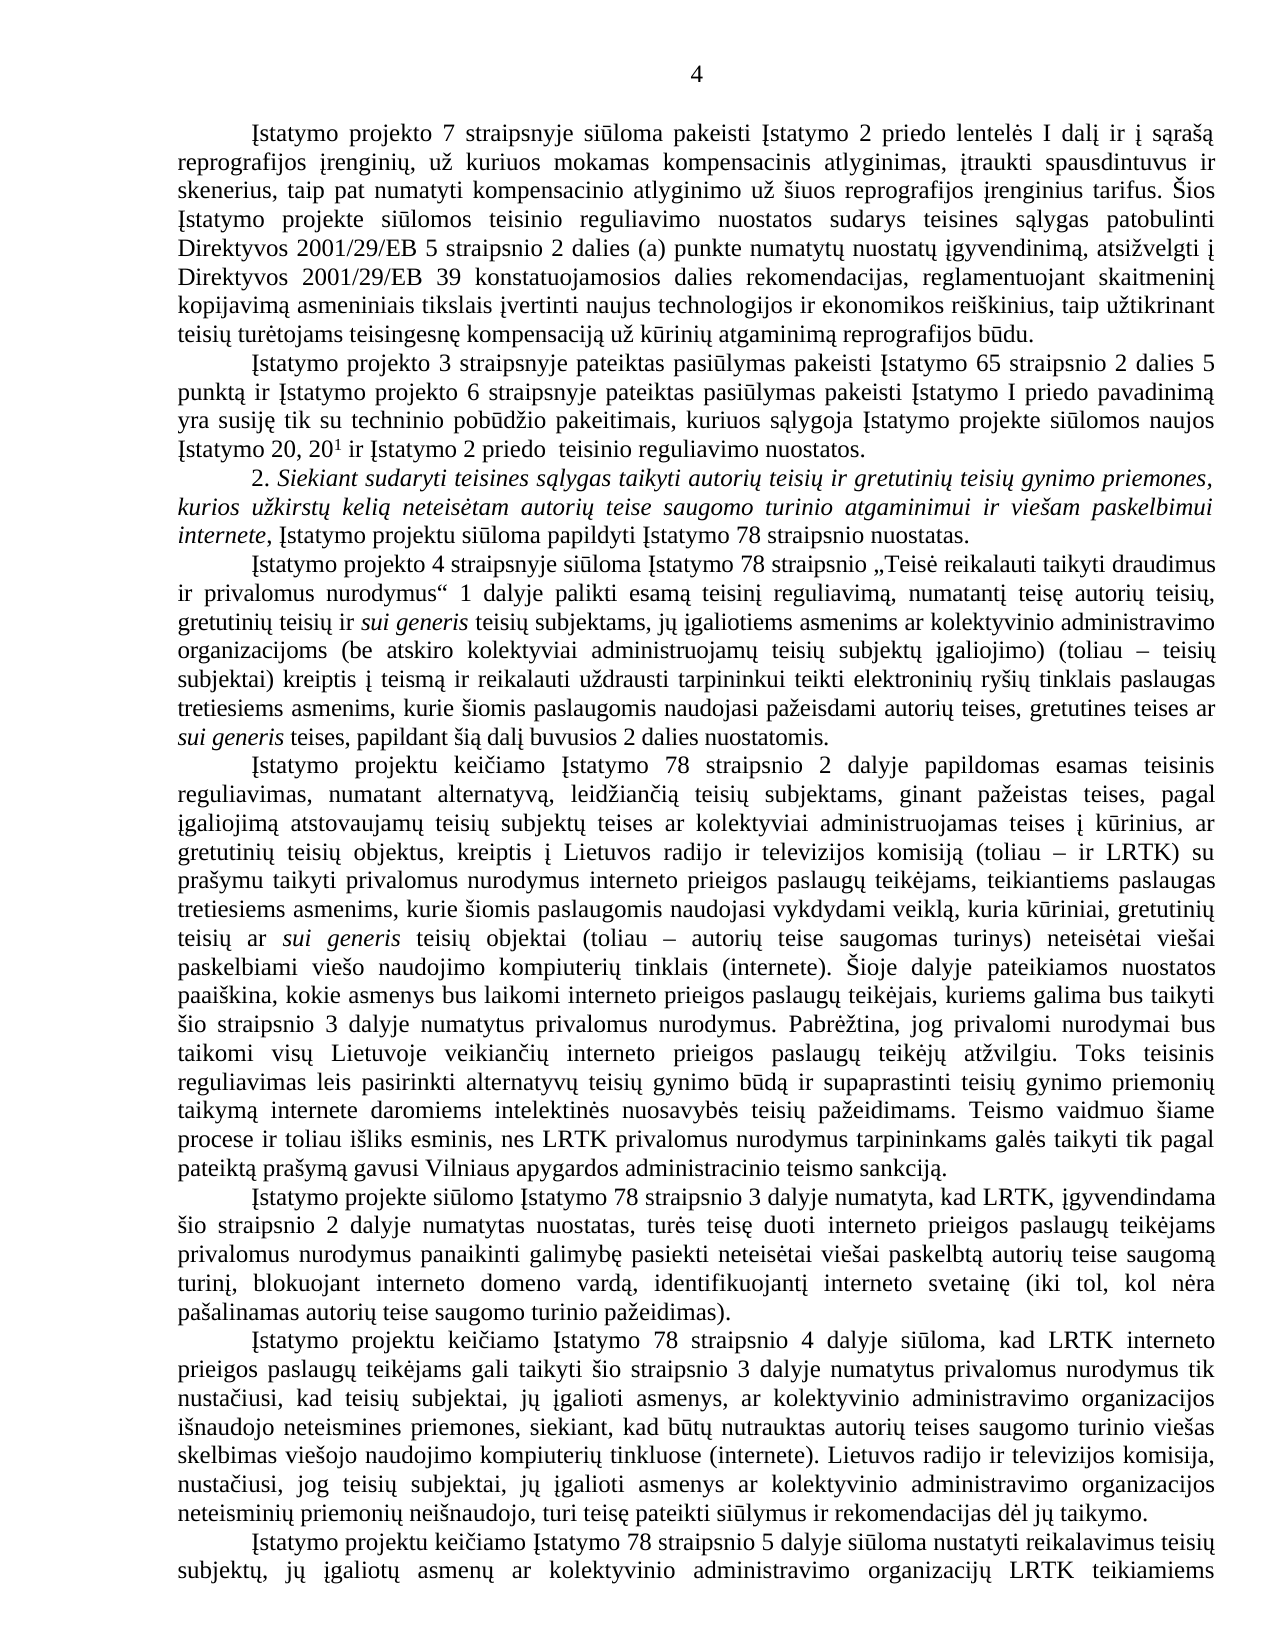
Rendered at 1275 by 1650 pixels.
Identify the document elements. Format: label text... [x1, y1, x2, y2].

text Įstatymo projekto 7 straipsnyje siūloma pakeisti Įstatymo 2 priedo lentelės I dalį ir į sąrašą reprografijos įrenginių, už kuriuos mokamas kompensacinis atlyginimas, įtraukti spausdintuvus ir skenerius, taip pat numatyti kompensacinio atlyginimo už šiuos reprografijos įrenginius tarifus. Šios Įstatymo projekte siūlomos teisinio reguliavimo nuostatos sudarys teisines sąlygas patobulinti Direktyvos 2001/29/EB 5 straipsnio 2 dalies (a) punkte numatytų nuostatų įgyvendinimą, atsižvelgti į Direktyvos 2001/29/EB 39 konstatuojamosios dalies rekomendacijas, reglamentuojant skaitmeninį kopijavimą asmeniniais tikslais įvertinti naujus technologijos ir ekonomikos reiškinius, taip užtikrinant teisių turėtojams teisingesnę kompensaciją už kūrinių atgaminimą reprografijos būdu. [177, 118, 1216, 348]
text Įstatymo projektu keičiamo Įstatymo 78 straipsnio 4 dalyje siūloma, kad LRTK interneto prieigos paslaugų teikėjams gali taikyti šio straipsnio 3 dalyje numatytus privalomus nurodymus tik nustačiusi, kad teisių subjektai, jų įgalioti asmenys, ar kolektyvinio administravimo organizacijos išnaudojo neteismines priemones, siekiant, kad būtų nutrauktas autorių teises saugomo turinio viešas skelbimas viešojo naudojimo kompiuterių tinkluose (internete). Lietuvos radijo ir televizijos komisija, nustačiusi, jog teisių subjektai, jų įgalioti asmenys ar kolektyvinio administravimo organizacijos neteisminių priemonių neišnaudojo, turi teisę pateikti siūlymus ir rekomendacijas dėl jų taikymo. [177, 1326, 1216, 1527]
text 2. Siekiant sudaryti teisines sąlygas taikyti autorių teisių ir gretutinių teisių gynimo priemones, kurios užkirstų kelią neteisėtam autorių teise saugomo turinio atgaminimui ir viešam paskelbimui internete, Įstatymo projektu siūloma papildyti Įstatymo 78 straipsnio nuostatas. [177, 463, 1216, 549]
text Įstatymo projekte siūlomo Įstatymo 78 straipsnio 3 dalyje numatyta, kad LRTK, įgyvendindama šio straipsnio 2 dalyje numatytas nuostatas, turės teisę duoti interneto prieigos paslaugų teikėjams privalomus nurodymus panaikinti galimybę pasiekti neteisėtai viešai paskelbtą autorių teise saugomą turinį, blokuojant interneto domeno vardą, identifikuojantį interneto svetainę (iki tol, kol nėra pašalinamas autorių teise saugomo turinio pažeidimas). [177, 1182, 1216, 1326]
text Įstatymo projekto 4 straipsnyje siūloma Įstatymo 78 straipsnio „Teisė reikalauti taikyti draudimus ir privalomus nurodymus“ 1 dalyje palikti esamą teisinį reguliavimą, numatantį teisę autorių teisių, gretutinių teisių ir sui generis teisių subjektams, jų įgaliotiems asmenims ar kolektyvinio administravimo organizacijoms (be atskiro kolektyviai administruojamų teisių subjektų įgaliojimo) (toliau – teisių subjektai) kreiptis į teismą ir reikalauti uždrausti tarpininkui teikti elektroninių ryšių tinklais paslaugas tretiesiems asmenims, kurie šiomis paslaugomis naudojasi pažeisdami autorių teises, gretutines teises ar sui generis teises, papildant šią dalį buvusios 2 dalies nuostatomis. [177, 549, 1216, 751]
text Įstatymo projektu keičiamo Įstatymo 78 straipsnio 2 dalyje papildomas esamas teisinis reguliavimas, numatant alternatyvą, leidžiančią teisių subjektams, ginant pažeistas teises, pagal įgaliojimą atstovaujamų teisių subjektų teises ar kolektyviai administruojamas teises į kūrinius, ar gretutinių teisių objektus, kreiptis į Lietuvos radijo ir televizijos komisiją (toliau – ir LRTK) su prašymu taikyti privalomus nurodymus interneto prieigos paslaugų teikėjams, teikiantiems paslaugas tretiesiems asmenims, kurie šiomis paslaugomis naudojasi vykdydami veiklą, kuria kūriniai, gretutinių teisių ar sui generis teisių objektai (toliau – autorių teise saugomas turinys) neteisėtai viešai paskelbiami viešo naudojimo kompiuterių tinklais (internete). Šioje dalyje pateikiamos nuostatos paaiškina, kokie asmenys bus laikomi interneto prieigos paslaugų teikėjais, kuriems galima bus taikyti šio straipsnio 3 dalyje numatytus privalomus nurodymus. Pabrėžtina, jog privalomi nurodymai bus taikomi visų Lietuvoje veikiančių interneto prieigos paslaugų teikėjų atžvilgiu. Toks teisinis reguliavimas leis pasirinkti alternatyvų teisių gynimo būdą ir supaprastinti teisių gynimo priemonių taikymą internete daromiems intelektinės nuosavybės teisių pažeidimams. Teismo vaidmuo šiame procese ir toliau išliks esminis, nes LRTK privalomus nurodymus tarpininkams galės taikyti tik pagal pateiktą prašymą gavusi Vilniaus apygardos administracinio teismo sankciją. [177, 751, 1216, 1182]
text Įstatymo projekto 3 straipsnyje pateiktas pasiūlymas pakeisti Įstatymo 65 straipsnio 2 dalies 5 punktą ir Įstatymo projekto 6 straipsnyje pateiktas pasiūlymas pakeisti Įstatymo I priedo pavadinimą yra susiję tik su techninio pobūdžio pakeitimais, kuriuos sąlygoja Įstatymo projekte siūlomos naujos Įstatymo 20, 201 ir Įstatymo 2 priedo teisinio reguliavimo nuostatos. [177, 348, 1216, 463]
text Įstatymo projektu keičiamo Įstatymo 78 straipsnio 5 dalyje siūloma nustatyti reikalavimus teisių subjektų, jų įgaliotų asmenų ar kolektyvinio administravimo organizacijų LRTK teikiamiems [177, 1527, 1216, 1584]
